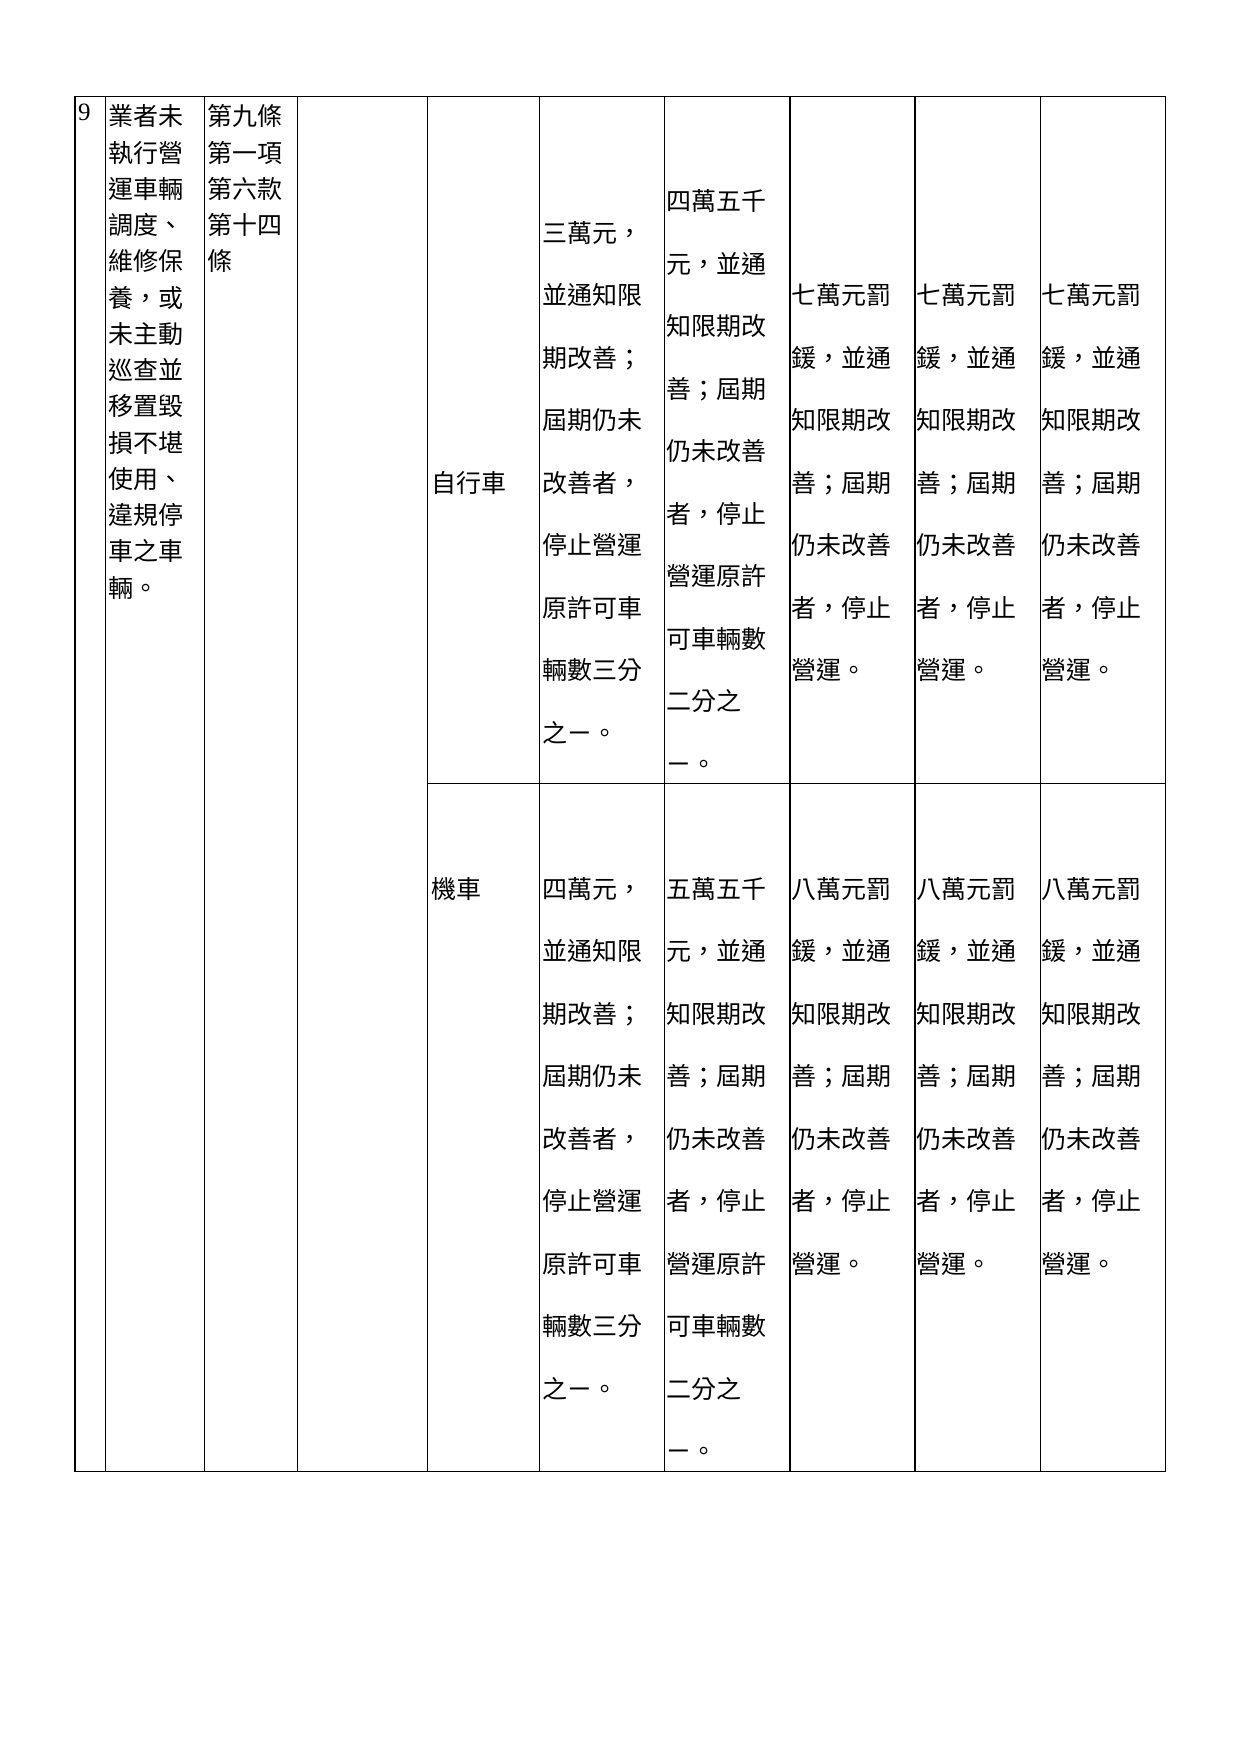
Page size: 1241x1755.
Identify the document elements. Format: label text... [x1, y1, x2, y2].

table_cell 9 [76, 97, 105, 1471]
table_cell 機車 [428, 784, 539, 1471]
table_cell 八萬元罰鍰，並通知限期改善；屆期仍未改善者，停止營運。 [791, 784, 914, 1471]
table_cell 八萬元罰鍰，並通知限期改善；屆期仍未改善者，停止營運。 [1041, 784, 1165, 1471]
table_cell 第九條 第一項第六款 第十四條 [205, 97, 297, 1471]
table_cell 七萬元罰鍰，並通知限期改善；屆期仍未改善者，停止營運。 [1041, 97, 1165, 783]
table_cell 業者未執行營運車輛調度、維修保養，或未主動巡查並移置毀損不堪使用、違規停車之車輛。 [106, 97, 204, 1471]
table_cell 七萬元罰鍰，並通知限期改善；屆期仍未改善者，停止營運。 [916, 97, 1040, 783]
table_cell 五萬五千元，並通知限期改善；屆期仍未改善者，停止營運原許可車輛數二分之ㄧ。 [665, 784, 789, 1471]
table_cell 自行車 [428, 97, 539, 783]
table_cell 四萬元，並通知限期改善；屆期仍未改善者，停止營運原許可車輛數三分之ㄧ。 [540, 784, 664, 1471]
table_cell 八萬元罰鍰，並通知限期改善；屆期仍未改善者，停止營運。 [916, 784, 1040, 1471]
table_cell 七萬元罰鍰，並通知限期改善；屆期仍未改善者，停止營運。 [791, 97, 914, 783]
table_cell [298, 97, 427, 1471]
table_cell 四萬五千元，並通知限期改善；屆期仍未改善者，停止營運原許可車輛數二分之ㄧ。 [665, 97, 789, 783]
table_cell 三萬元，並通知限期改善；屆期仍未改善者，停止營運原許可車輛數三分之ㄧ。 [540, 97, 664, 783]
